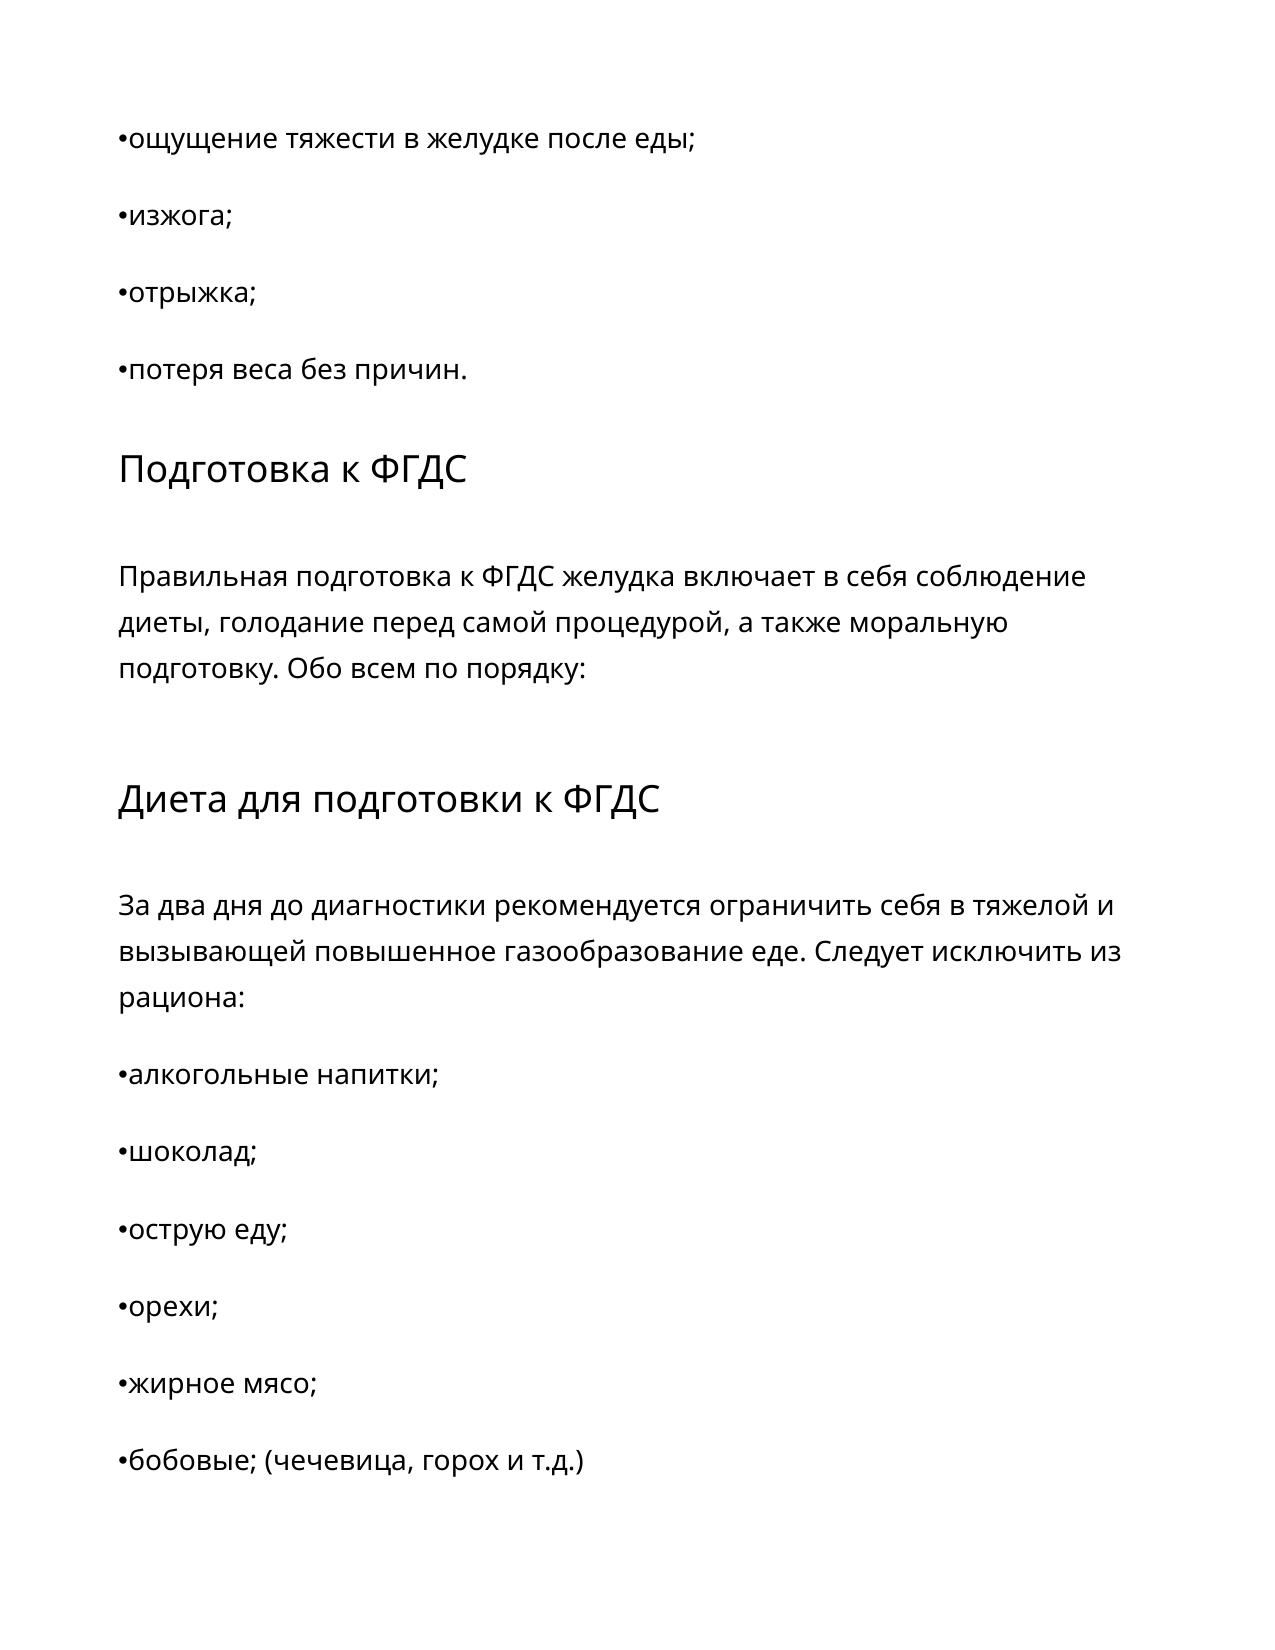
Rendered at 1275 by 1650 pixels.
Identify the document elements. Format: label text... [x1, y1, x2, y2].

list алкогольные напитки; [118, 1054, 1157, 1093]
list орехи; [118, 1286, 1157, 1324]
subtitle Подготовка к ФГДС [118, 442, 1157, 493]
list отрыжка; [118, 272, 1157, 311]
text Правильная подготовка к ФГДС желудка включает в себя соблюдение диеты, голодание перед самой процедурой, а также моральную подготовку. Обо всем по порядку: [118, 556, 1157, 686]
list изжога; [118, 195, 1157, 234]
list потеря веса без причин. [118, 350, 1157, 388]
list шоколад; [118, 1132, 1157, 1170]
text За два дня до диагностики рекомендуется ограничить себя в тяжелой и вызывающей повышенное газообразование еде. Следует исключить из рациона: [118, 886, 1157, 1016]
list ощущение тяжести в желудке после еды; [118, 118, 1157, 156]
subtitle Диета для подготовки к ФГДС [118, 772, 1157, 823]
list острую еду; [118, 1209, 1157, 1247]
list жирное мясо; [118, 1363, 1157, 1402]
list бобовые; (чечевица, горох и т.д.) [118, 1441, 1157, 1479]
